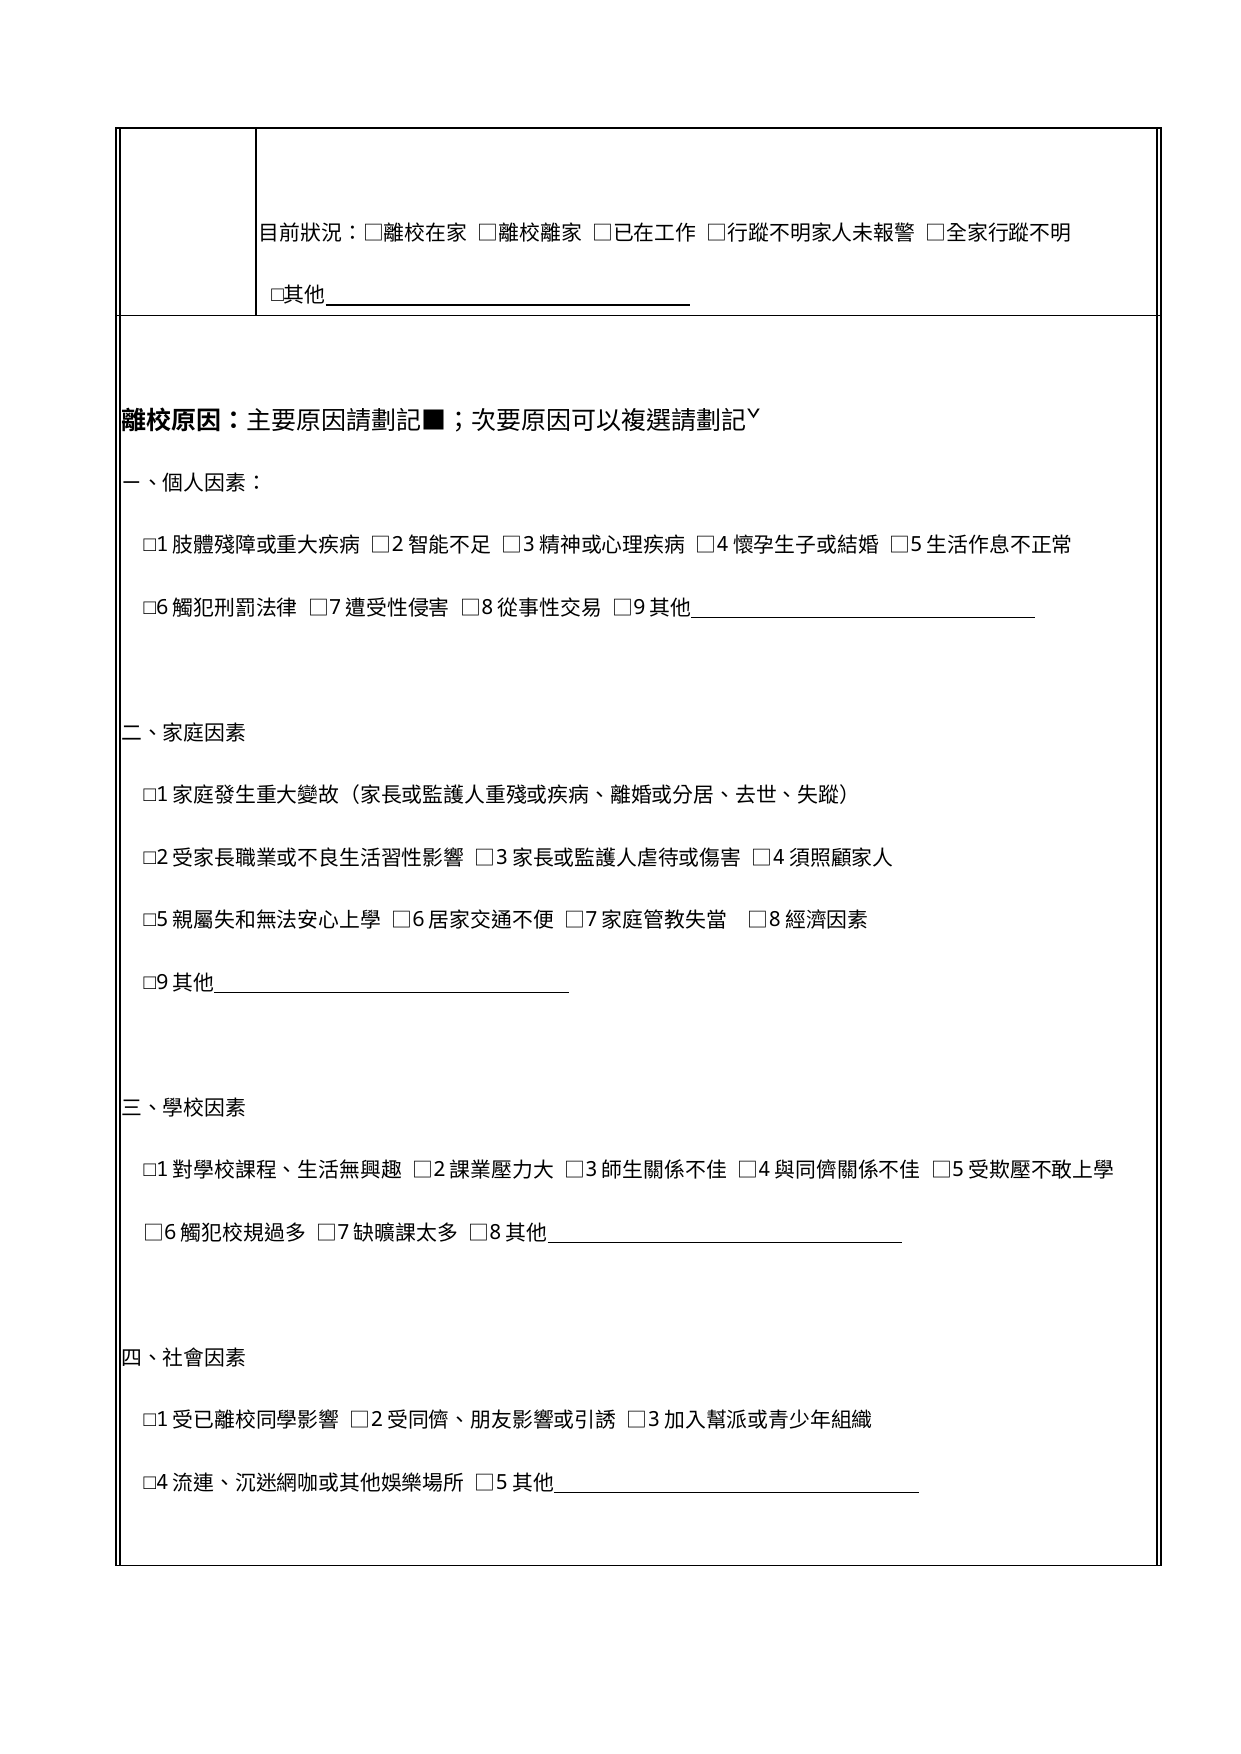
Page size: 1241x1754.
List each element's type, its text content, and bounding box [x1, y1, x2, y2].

table_cell 目前狀況：□離校在家 □離校離家 □已在工作 □行蹤不明家人未報警 □全家行蹤不明 □其他 [257, 129, 1156, 314]
table_cell [121, 129, 255, 314]
table_cell 離校原因：主要原因請劃記■；次要原因可以複選請劃記ˇ ㄧ、個人因素： □1肢體殘障或重大疾病 □2智能不足 □3精神或心理疾病 □4懷孕生子或結婚 □5生活作息不正常 □6觸犯刑罰法律 □7遭受性侵害 □8從事性交易 □9其他 二、家庭因素 □1家庭發生重大變故（家長或監護人重殘或疾病、離婚或分居、去世、失蹤） □2受家長職業或不良生活習性影響 □3家長或監護人虐待或傷害 □4須照顧家人 □5親屬失和無法安心上學 □6居家交通不便 □7家庭管教失當 □8經濟因素 □9其他 三、學校因素 □1對學校課程、生活無興趣 □2課業壓力大 □3師生關係不佳 □4與同儕關係不佳 □5受欺壓不敢上學 □6觸犯校規過多 □7缺曠課太多 □8其他 四、社會因素 □1受已離校同學影響 □2受同儕、朋友影響或引誘 □3加入幫派或青少年組織 □4流連、沉迷網咖或其他娛樂場所 □5其他 [121, 316, 1156, 1564]
